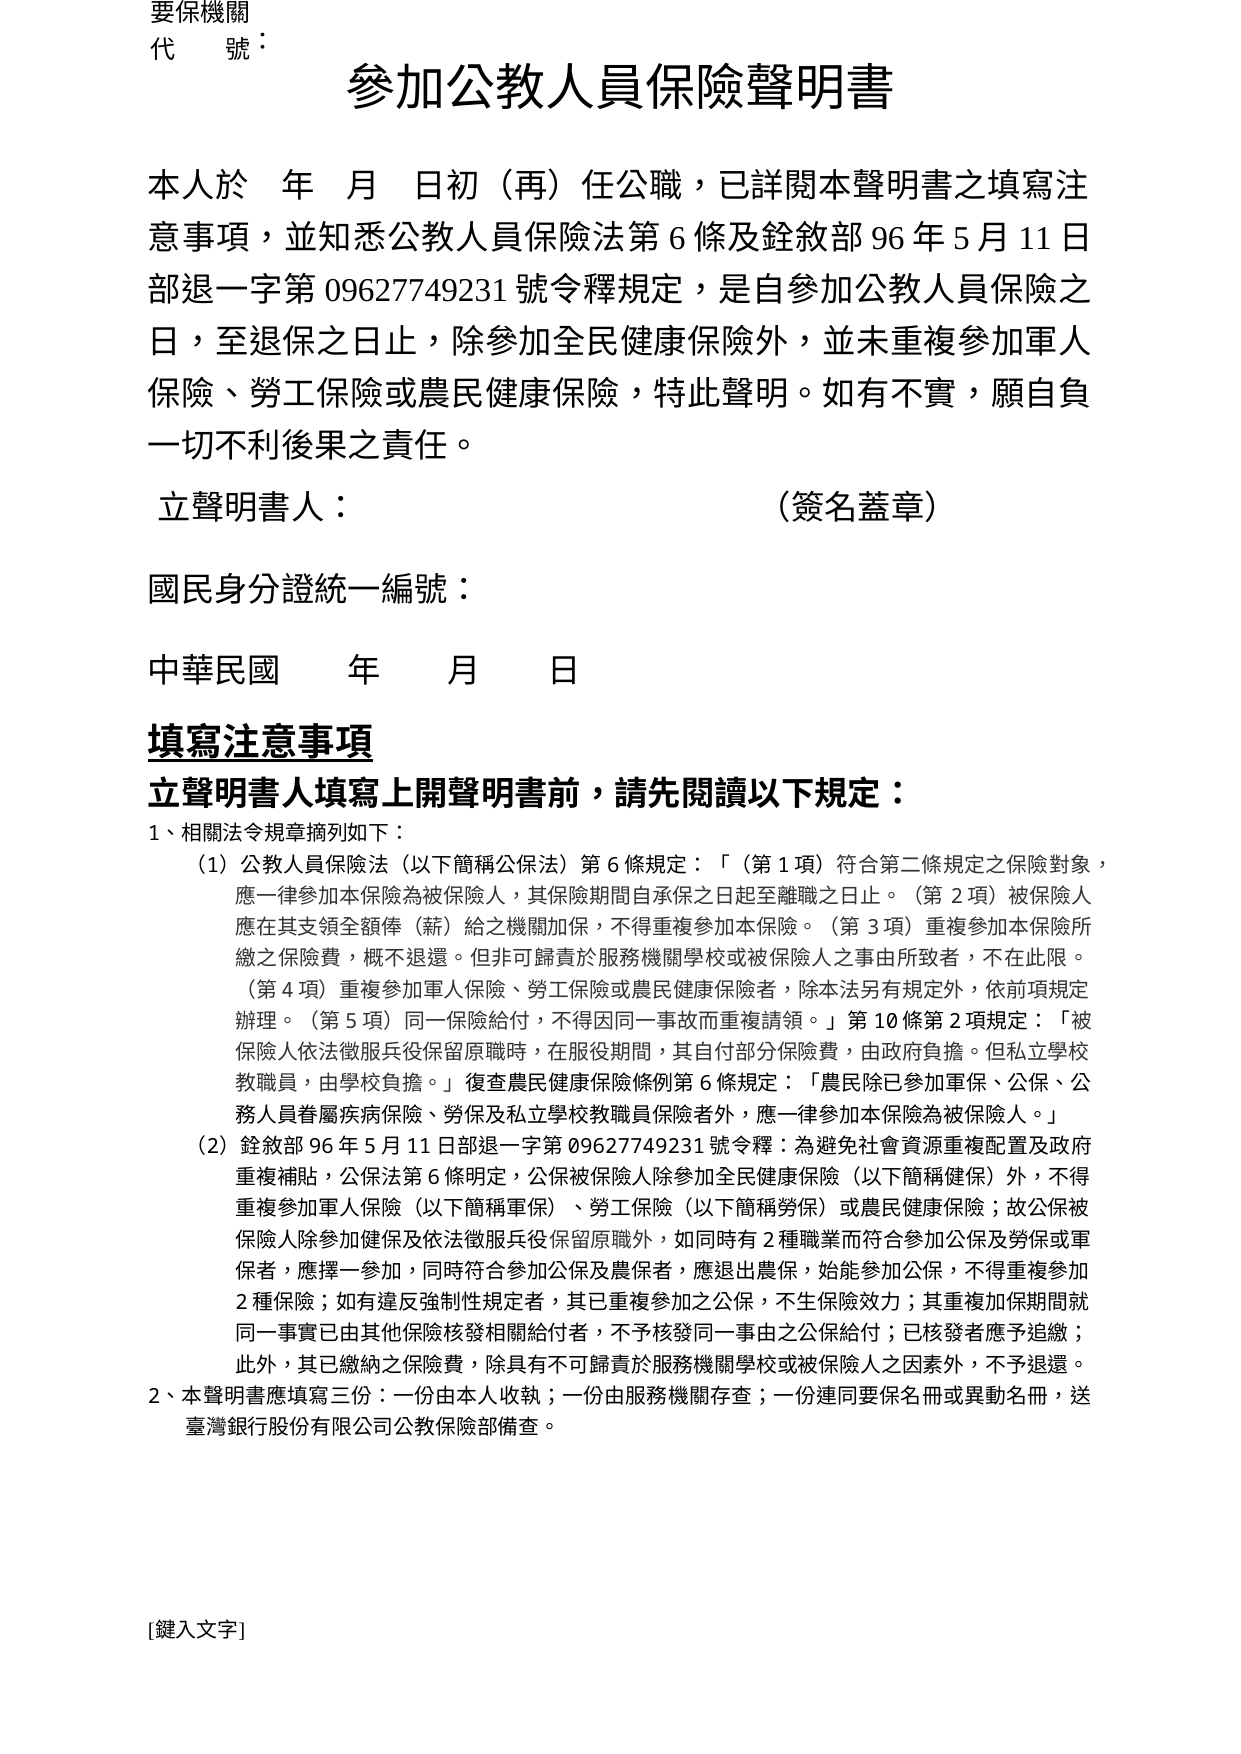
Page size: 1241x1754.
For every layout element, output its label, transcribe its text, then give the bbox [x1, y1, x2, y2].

text 本人於 年 月 日初（再）任公職，已詳閱本聲明書之填寫注意事項，並知悉公教人員保險法第6條及銓敘部96年5月11日部退一字第09627749231號令釋規定，是自參加公教人員保險之日，至退保之日止，除參加全民健康保險外，並未重複參加軍人保險、勞工保險或農民健康保險，特此聲明。如有不實，願自負一切不利後果之責任。 [148, 156, 1092, 468]
text 參加公教人員保險聲明書 [135, 0, 1092, 120]
text （2）銓敘部96年5月11日部退一字第09627749231號令釋：為避免社會資源重複配置及政府重複補貼，公保法第6條明定，公保被保險人除參加全民健康保險（以下簡稱健保）外，不得重複參加軍人保險（以下簡稱軍保）、勞工保險（以下簡稱勞保）或農民健康保險；故公保被保險人除參加健保及依法徵服兵役保留原職外，如同時有2種職業而符合參加公保及勞保或軍保者，應擇一參加，同時符合參加公保及農保者，應退出農保，始能參加公保，不得重複參加2種保險；如有違反強制性規定者，其已重複參加之公保，不生保險效力；其重複加保期間就同一事實已由其他保險核發相關給付者，不予核發同一事由之公保給付；已核發者應予追繳；此外，其已繳納之保險費，除具有不可歸責於服務機關學校或被保險人之因素外，不予退還。 [185, 1128, 1092, 1378]
text 2、本聲明書應填寫三份：一份由本人收執；一份由服務機關存查；一份連同要保名冊或異動名冊，送臺灣銀行股份有限公司公教保險部備查。 [148, 1378, 1092, 1441]
text 中華民國 年 月 日 [148, 643, 1092, 692]
text 要保機關代 號： [150, 7, 308, 62]
text （1）公教人員保險法（以下簡稱公保法）第6條規定：「（第1項）符合第二條規定之保險對象，應一律參加本保險為被保險人，其保險期間自承保之日起至離職之日止。（第2項）被保險人應在其支領全額俸（薪）給之機關加保，不得重複參加本保險。（第3項）重複參加本保險所繳之保險費，概不退還。但非可歸責於服務機關學校或被保險人之事由所致者，不在此限。（第4項）重複參加軍人保險、勞工保險或農民健康保險者，除本法另有規定外，依前項規定辦理。（第5項）同一保險給付，不得因同一事故而重複請領。」第10條第2項規定：「被保險人依法徵服兵役保留原職時，在服役期間，其自付部分保險費，由政府負擔。但私立學校教職員，由學校負擔。」復查農民健康保險條例第6條規定：「農民除已參加軍保、公保、公務人員眷屬疾病保險、勞保及私立學校教職員保險者外，應一律參加本保險為被保險人。」 [185, 847, 1092, 1128]
text 1、相關法令規章摘列如下： [148, 816, 1092, 847]
text 填寫注意事項 [148, 716, 1092, 766]
text 立聲明書人填寫上開聲明書前，請先閱讀以下規定： [148, 766, 1092, 816]
text 立聲明書人： （簽名蓋章） [158, 481, 1092, 529]
text 國民身分證統一編號： [148, 553, 1092, 613]
